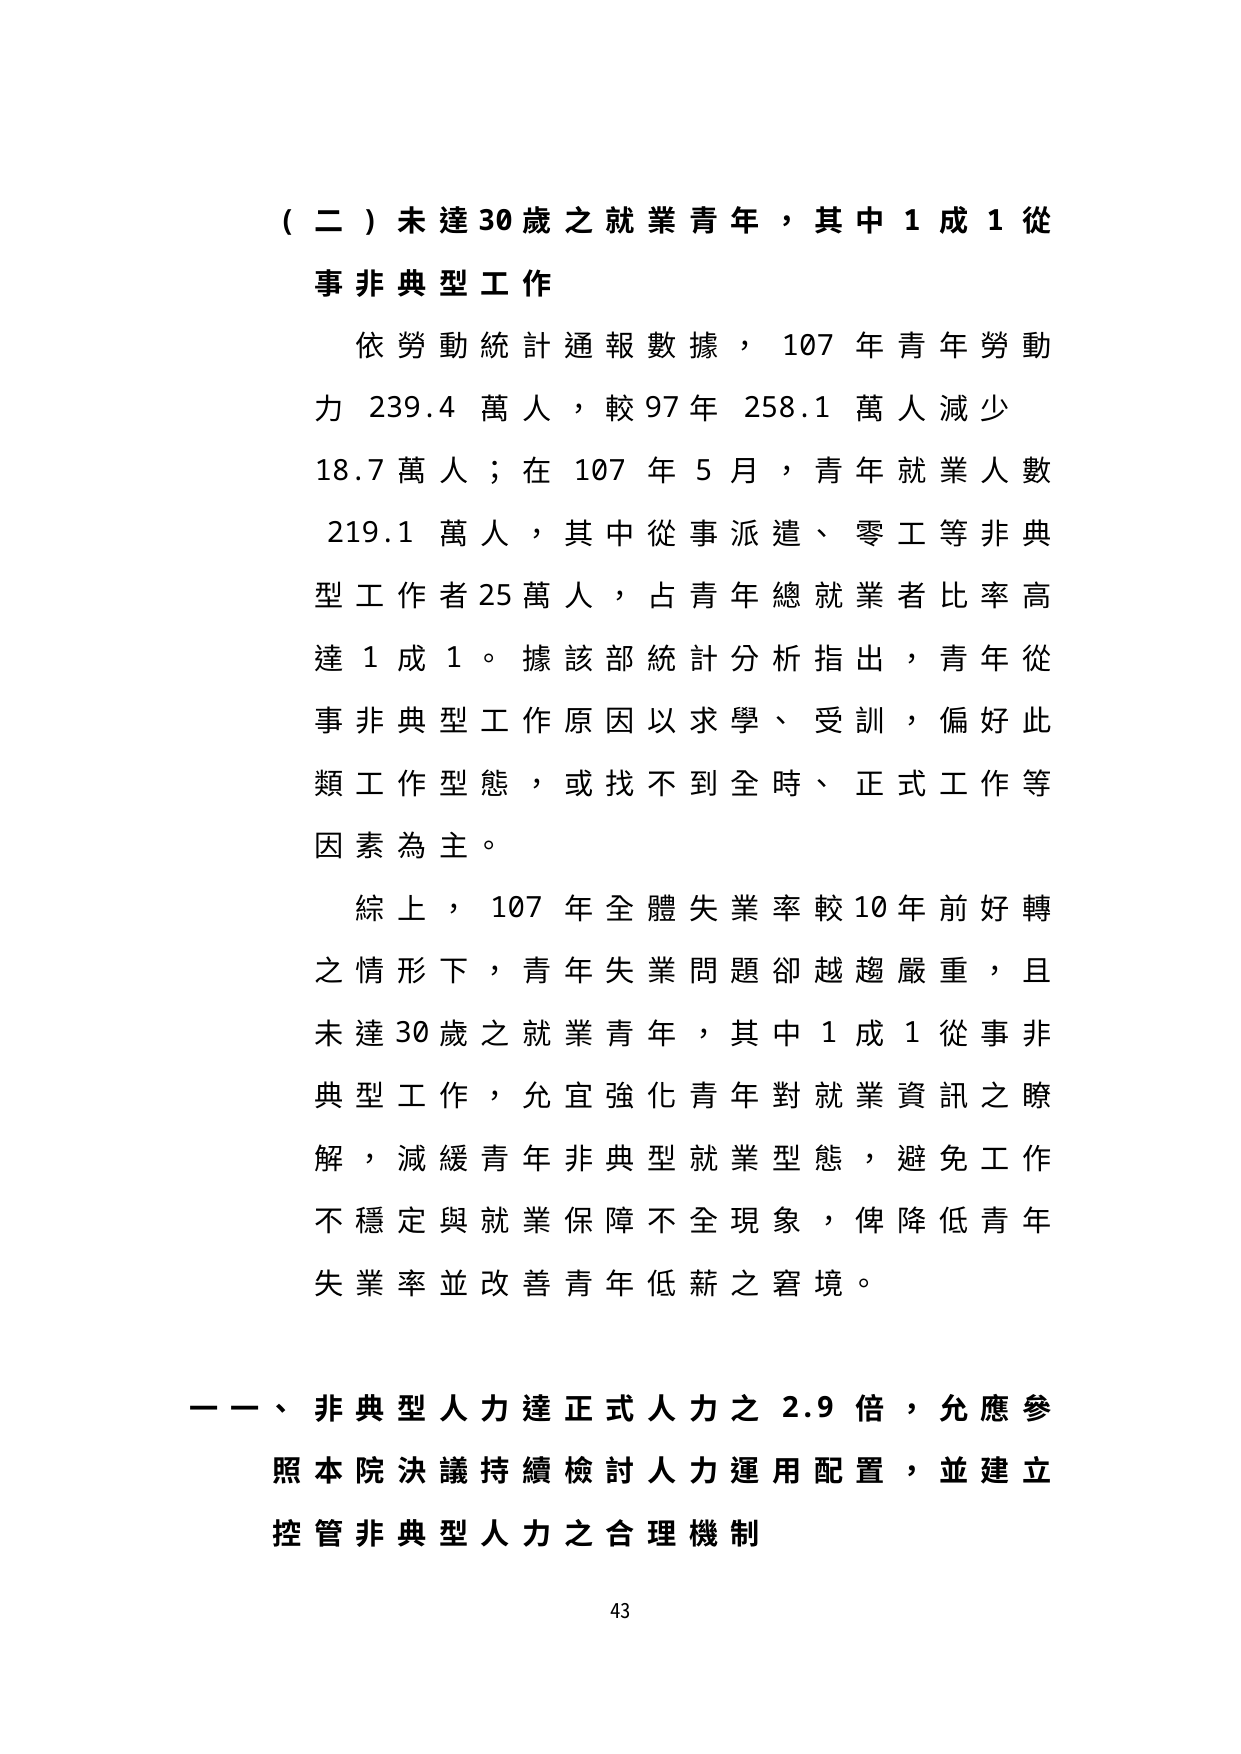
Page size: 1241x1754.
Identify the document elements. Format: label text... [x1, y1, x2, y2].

text 一一、非典型人力達正式人力之2.9倍，允應參照本院決議持續檢討人力運用配置，並建立控管非典型人力之合理機制 [183, 1365, 1058, 1552]
text 依勞動統計通報數據，107年青年勞動力239.4萬人，較97年258.1萬人減少18.7萬人；在107年5月，青年就業人數219.1萬人，其中從事派遣、零工等非典型工作者25萬人，占青年總就業者比率高達1成1。據該部統計分析指出，青年從事非典型工作原因以求學、受訓，偏好此類工作型態，或找不到全時、正式工作等因素為主。 [271, 302, 1058, 865]
text 綜上，107年全體失業率較10年前好轉之情形下，青年失業問題卻越趨嚴重，且未達30歲之就業青年，其中1成1從事非典型工作，允宜強化青年對就業資訊之瞭解，減緩青年非典型就業型態，避免工作不穩定與就業保障不全現象，俾降低青年失業率並改善青年低薪之窘境。 [271, 865, 1058, 1302]
text (二)未達30歲之就業青年，其中1成1從事非典型工作 [242, 177, 1058, 302]
